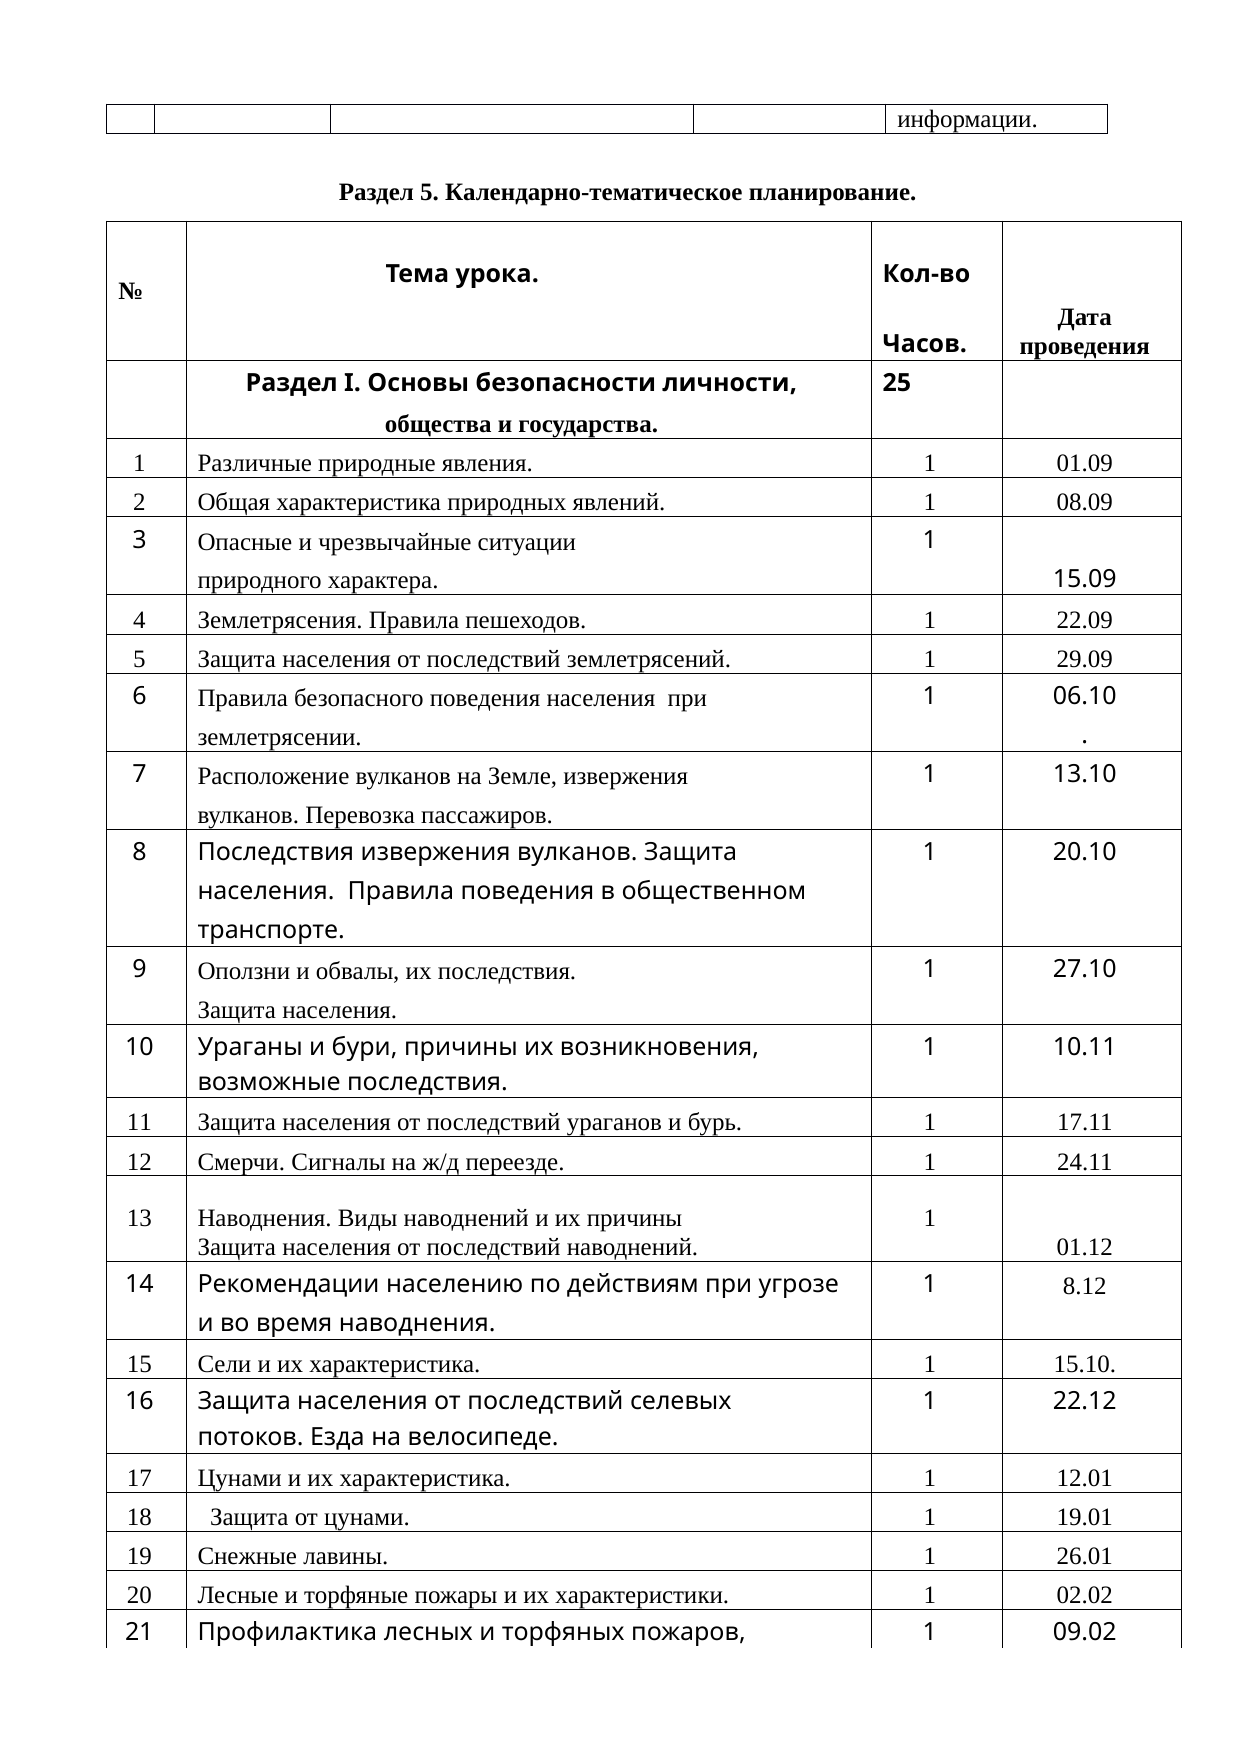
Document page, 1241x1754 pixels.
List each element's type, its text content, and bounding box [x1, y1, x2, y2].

table_cell Защита населения от последствий селевых [187, 1379, 871, 1417]
table_cell 1 [872, 1493, 1002, 1531]
table_cell потоков. Езда на велосипеде. [187, 1417, 871, 1453]
table_cell [872, 790, 1002, 829]
table_cell 19.01 [1003, 1493, 1181, 1531]
table_cell 1 [872, 1098, 1002, 1136]
table_cell 1 [872, 478, 1002, 516]
table_cell Защита населения от последствий землетрясений. [187, 635, 871, 672]
table_cell 17 [107, 1454, 186, 1492]
table_cell [1003, 361, 1181, 399]
table_cell [1003, 517, 1181, 555]
table_cell 1 [872, 595, 1002, 633]
table_cell 15 [107, 1340, 186, 1378]
table_cell 15.10. [1003, 1340, 1181, 1378]
table_cell Правила безопасного поведения населения при [187, 674, 871, 712]
table_cell 29.09 [1003, 635, 1181, 672]
table_cell 1 [872, 830, 1002, 868]
table_cell 1 [872, 517, 1002, 555]
table_cell Последствия извержения вулканов. Защита [187, 830, 871, 868]
table_cell [1003, 868, 1181, 907]
table_cell 5 [107, 635, 186, 672]
table_cell 1 [872, 1532, 1002, 1570]
table_cell 11 [107, 1098, 186, 1136]
table_cell Наводнения. Виды наводнений и их причины Защита населения от последствий наводнений. [187, 1176, 871, 1261]
table_cell и во время наводнения. [187, 1300, 871, 1339]
table_cell 7 [107, 752, 186, 790]
text Раздел 5. Календарно-тематическое планирование. [118, 177, 1137, 206]
table_cell [872, 399, 1002, 438]
table_cell 1 [872, 1610, 1002, 1648]
table_cell Общая характеристика природных явлений. [187, 478, 871, 516]
table_cell 1 [107, 439, 186, 477]
table_cell Опасные и чрезвычайные ситуации [187, 517, 871, 555]
table_cell [872, 985, 1002, 1024]
table_cell 3 [107, 517, 186, 555]
table_cell 6 [107, 674, 186, 712]
table_cell [1003, 790, 1181, 829]
table_header Тема урока. [187, 222, 871, 290]
table_cell 9 [107, 947, 186, 985]
table_cell . [1003, 712, 1181, 751]
table_cell 24.11 [1003, 1137, 1181, 1175]
table_cell [107, 1300, 186, 1339]
table_cell 12.01 [1003, 1454, 1181, 1492]
table_cell [107, 790, 186, 829]
table_cell 21 [107, 1610, 186, 1648]
table_cell [1003, 1417, 1181, 1453]
table_cell [872, 555, 1002, 594]
table_cell общества и государства. [187, 399, 871, 438]
table_cell [1003, 1300, 1181, 1339]
table_cell 1 [872, 752, 1002, 790]
table_cell 2 [107, 478, 186, 516]
table_cell 16 [107, 1379, 186, 1417]
table_cell 1 [872, 947, 1002, 985]
table_cell 1 [872, 1137, 1002, 1175]
table_cell 26.01 [1003, 1532, 1181, 1570]
table_cell 10 [107, 1025, 186, 1063]
table_cell Смерчи. Сигналы на ж/д переезде. [187, 1137, 871, 1175]
table_cell 06.10 [1003, 674, 1181, 712]
table_cell Сели и их характеристика. [187, 1340, 871, 1378]
table_cell 1 [872, 1262, 1002, 1300]
table_cell природного характера. [187, 555, 871, 594]
table_cell 17.11 [1003, 1098, 1181, 1136]
table_cell 20 [107, 1571, 186, 1609]
table_cell землетрясении. [187, 712, 871, 751]
table_cell [872, 907, 1002, 946]
table_cell 09.02 [1003, 1610, 1181, 1648]
table_header Основы медицинских знаний и здорового образа жизни.9часов. [155, 105, 330, 133]
table_header информации. [886, 105, 1107, 133]
table_cell 25 [872, 361, 1002, 399]
table_cell Профилактика лесных и торфяных пожаров, [187, 1610, 871, 1648]
table_cell 27.10 [1003, 947, 1181, 985]
table_cell 1 [872, 1025, 1002, 1063]
table_cell [872, 712, 1002, 751]
table_cell 1 [872, 439, 1002, 477]
table_header 22222 2 [107, 105, 154, 133]
table_cell 1 [872, 635, 1002, 672]
table_cell [1003, 399, 1181, 438]
table_cell Расположение вулканов на Земле, извержения [187, 752, 871, 790]
table_cell 4 [107, 595, 186, 633]
table_cell [107, 1417, 186, 1453]
table_cell 1 [872, 1379, 1002, 1417]
table_cell 02.02 [1003, 1571, 1181, 1609]
table_cell [872, 1063, 1002, 1097]
table_cell [872, 868, 1002, 907]
table_cell [1003, 907, 1181, 946]
table_cell [107, 985, 186, 1024]
table_cell [1003, 1063, 1181, 1097]
table_cell [107, 1063, 186, 1097]
table_cell 1 [872, 674, 1002, 712]
table_cell Рекомендации населению по действиям при угрозе [187, 1262, 871, 1300]
table_cell [107, 399, 186, 438]
table_cell [107, 712, 186, 751]
table_cell 8 [107, 830, 186, 868]
table_cell Оползни и обвалы, их последствия. [187, 947, 871, 985]
table_cell Лесные и торфяные пожары и их характеристики. [187, 1571, 871, 1609]
table_cell Защита населения. [187, 985, 871, 1024]
table_cell Землетрясения. Правила пешеходов. [187, 595, 871, 633]
table_cell Цунами и их характеристика. [187, 1454, 871, 1492]
table_header Кол-во [872, 222, 1002, 290]
table_cell [872, 1417, 1002, 1453]
table_cell Раздел I. Основы безопасности личности, [187, 361, 871, 399]
table_cell [107, 907, 186, 946]
table_cell 13.10 [1003, 752, 1181, 790]
table_cell 1 [872, 1340, 1002, 1378]
table_cell [107, 868, 186, 907]
table_cell [107, 555, 186, 594]
table_cell 01.09 [1003, 439, 1181, 477]
table_cell 08.09 [1003, 478, 1181, 516]
table_cell [107, 361, 186, 399]
table_cell 20.10 [1003, 830, 1181, 868]
table_header № [107, 222, 186, 360]
table_cell Ураганы и бури, причины их возникновения, [187, 1025, 871, 1063]
table_cell Часов. [872, 290, 1002, 360]
table_cell [1003, 985, 1181, 1024]
table_cell [872, 1300, 1002, 1339]
table_cell транспорте. [187, 907, 871, 946]
table_cell [187, 290, 871, 360]
table_cell 14 [107, 1262, 186, 1300]
table_cell 22.09 [1003, 595, 1181, 633]
table_header [694, 105, 885, 133]
table_cell 8.12 [1003, 1262, 1181, 1300]
table_cell Различные природные явления. [187, 439, 871, 477]
table_cell 1 [872, 1176, 1002, 1261]
table_cell 15.09 [1003, 555, 1181, 594]
table_cell 1 [872, 1571, 1002, 1609]
table_header [331, 105, 693, 133]
table_cell Защита населения от последствий ураганов и бурь. [187, 1098, 871, 1136]
table_cell 22.12 [1003, 1379, 1181, 1417]
table_cell Защита от цунами. [187, 1493, 871, 1531]
table_cell населения. Правила поведения в общественном [187, 868, 871, 907]
table_cell 19 [107, 1532, 186, 1570]
table_cell 01.12 [1003, 1176, 1181, 1261]
table_cell 1 [872, 1454, 1002, 1492]
table_cell 10.11 [1003, 1025, 1181, 1063]
table_cell 18 [107, 1493, 186, 1531]
table_cell 12 [107, 1137, 186, 1175]
table_cell 13 [107, 1176, 186, 1261]
table_header Дата проведения [1003, 222, 1181, 360]
table_cell вулканов. Перевозка пассажиров. [187, 790, 871, 829]
table_cell Снежные лавины. [187, 1532, 871, 1570]
table_cell возможные последствия. [187, 1063, 871, 1097]
